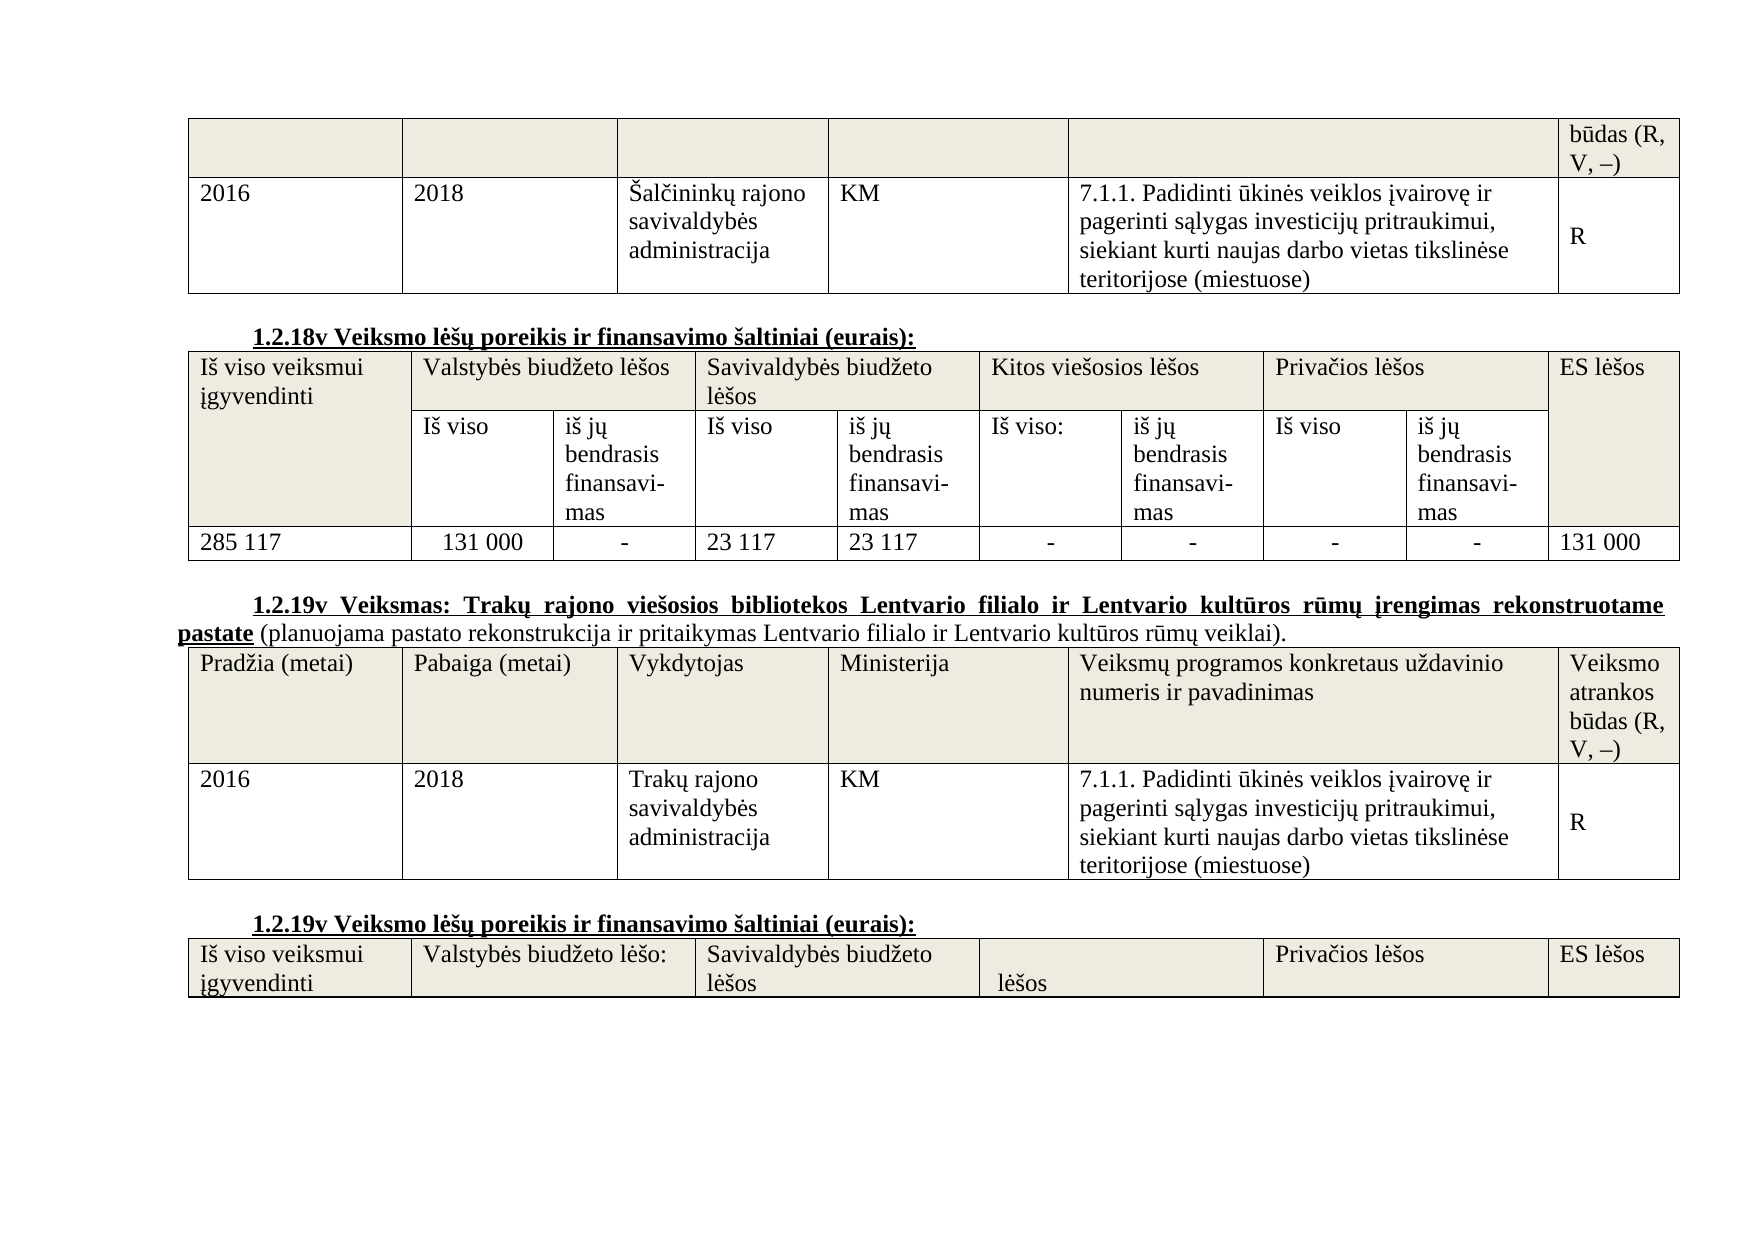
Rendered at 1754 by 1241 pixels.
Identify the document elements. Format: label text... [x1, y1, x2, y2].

table_header Pabaiga (metai) [403, 648, 617, 763]
table_header [618, 119, 828, 177]
table_cell Iš viso [412, 411, 553, 526]
table_header būdas (R, V, –) [1559, 119, 1679, 177]
table_cell Šalčininkų rajono savivaldybės administracija [618, 178, 828, 293]
table_cell - [554, 527, 695, 560]
table_header Privačios lėšos [1264, 352, 1548, 410]
text 1.2.19v Veiksmo lėšų poreikis ir finansavimo šaltiniai (eurais): [177, 909, 1665, 938]
table_header [403, 119, 617, 177]
table_cell 131 000 [1549, 527, 1679, 560]
table_header Iš viso veiksmui įgyvendinti [189, 939, 411, 996]
table_cell R [1559, 764, 1679, 879]
table_cell iš jų bendrasis finansavi- mas [1407, 411, 1548, 526]
table_cell 2016 [189, 764, 402, 879]
table_cell - [980, 527, 1121, 560]
table_cell Iš viso: [980, 411, 1121, 526]
table_header Savivaldybės biudžeto lėšos [696, 939, 979, 996]
table_cell 2016 [189, 178, 402, 293]
table_cell iš jų bendrasis finansavi- mas [1122, 411, 1263, 526]
table_cell iš jų bendrasis finansavi- mas [554, 411, 695, 526]
table_cell Iš viso [696, 411, 837, 526]
table_cell 7.1.1. Padidinti ūkinės veiklos įvairovę ir pagerinti sąlygas investicijų pritraukimui, siekiant kurti naujas darbo vietas tikslinėse teritorijose (miestuose) [1069, 764, 1558, 879]
table_header Savivaldybės biudžeto lėšos [696, 352, 979, 410]
table_header Kitos viešosios lėšos [980, 352, 1263, 410]
table_cell Iš viso [1264, 411, 1406, 526]
text 1.2.18v Veiksmo lėšų poreikis ir finansavimo šaltiniai (eurais): [177, 322, 1665, 351]
table_header [189, 119, 402, 177]
table_cell - [1264, 527, 1406, 560]
table_cell KM [829, 178, 1068, 293]
table_header Vykdytojas [618, 648, 828, 763]
table_header Valstybės biudžeto lėšos [412, 352, 695, 410]
table_cell - [1122, 527, 1263, 560]
table_header Ministerija [829, 648, 1068, 763]
table_cell 23 117 [696, 527, 837, 560]
table_cell iš jų bendrasis finansavi- mas [838, 411, 979, 526]
table_header lėšos [980, 939, 1263, 996]
table_header ES lėšos [1549, 939, 1679, 996]
table_header [829, 119, 1068, 177]
table_cell 7.1.1. Padidinti ūkinės veiklos įvairovę ir pagerinti sąlygas investicijų pritraukimui, siekiant kurti naujas darbo vietas tikslinėse teritorijose (miestuose) [1069, 178, 1558, 293]
table_header ES lėšos [1549, 352, 1679, 526]
table_header [1069, 119, 1558, 177]
table_cell - [1407, 527, 1548, 560]
table_cell 23 117 [838, 527, 979, 560]
table_header Veiksmų programos konkretaus uždavinio numeris ir pavadinimas [1069, 648, 1558, 763]
table_header Iš viso veiksmui įgyvendinti [189, 352, 411, 526]
table_header Veiksmo atrankos būdas (R, V, –) [1559, 648, 1679, 763]
table_cell 285 117 [189, 527, 411, 560]
text 1.2.19v Veiksmas: Trakų rajono viešosios bibliotekos Lentvario filialo ir Lentvario kultūros rūmų įrengimas rekonstruotame pastate (planuojama pastato rekonstrukcija ir pritaikymas Lentvario filialo ir Lentvario kultūros rūmų veiklai). [177, 590, 1665, 647]
table_cell KM [829, 764, 1068, 879]
table_header Privačios lėšos [1264, 939, 1548, 996]
table_cell Trakų rajono savivaldybės administracija [618, 764, 828, 879]
table_header Valstybės biudžeto lėšo: [412, 939, 695, 996]
table_cell 2018 [403, 764, 617, 879]
table_header Pradžia (metai) [189, 648, 402, 763]
table_cell 2018 [403, 178, 617, 293]
table_cell R [1559, 178, 1679, 293]
table_cell 131 000 [412, 527, 553, 560]
